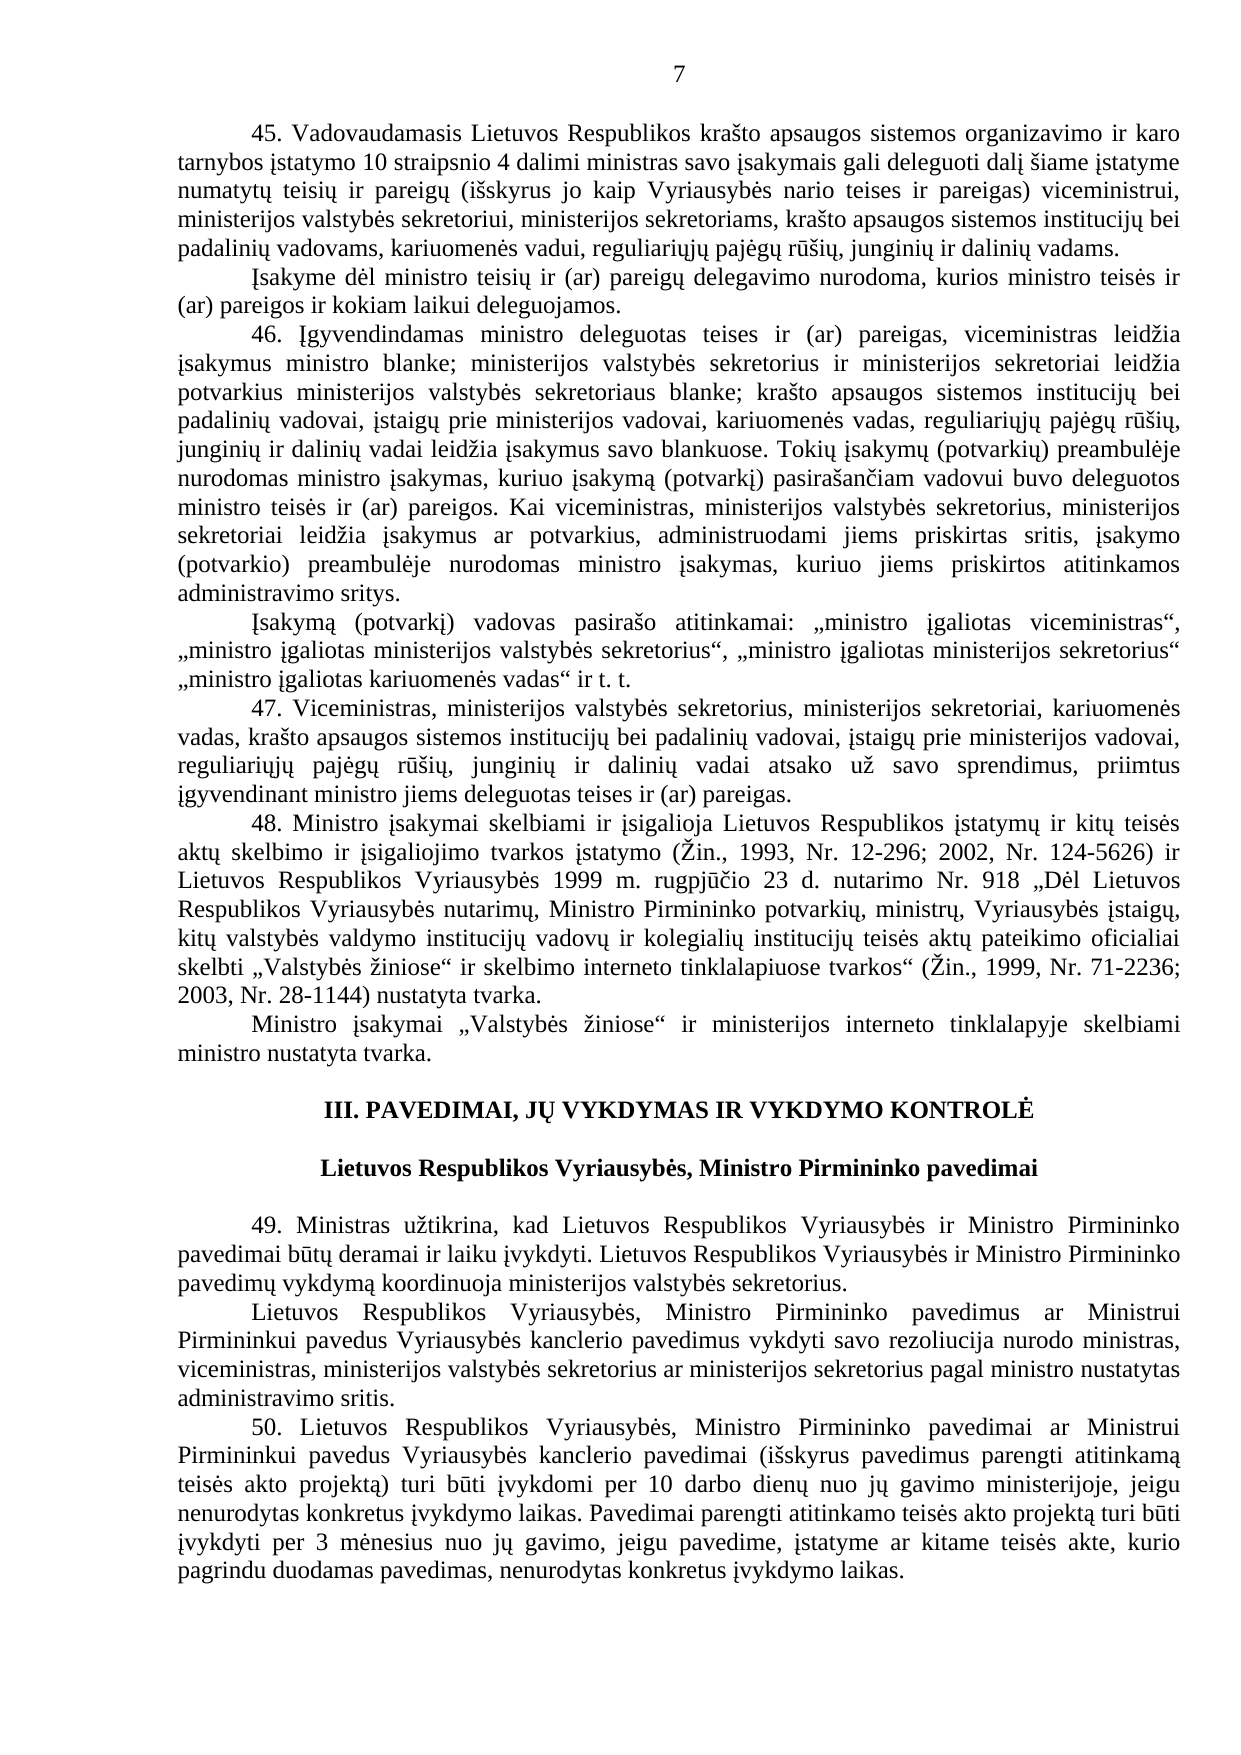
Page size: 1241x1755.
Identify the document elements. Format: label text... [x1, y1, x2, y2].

text 46. Įgyvendindamas ministro deleguotas teises ir (ar) pareigas, viceministras leidžia įsakymus ministro blanke; ministerijos valstybės sekretorius ir ministerijos sekretoriai leidžia potvarkius ministerijos valstybės sekretoriaus blanke; krašto apsaugos sistemos institucijų bei padalinių vadovai, įstaigų prie ministerijos vadovai, kariuomenės vadas, reguliariųjų pajėgų rūšių, junginių ir dalinių vadai leidžia įsakymus savo blankuose. Tokių įsakymų (potvarkių) preambulėje nurodomas ministro įsakymas, kuriuo įsakymą (potvarkį) pasirašančiam vadovui buvo deleguotos ministro teisės ir (ar) pareigos. Kai viceministras, ministerijos valstybės sekretorius, ministerijos sekretoriai leidžia įsakymus ar potvarkius, administruodami jiems priskirtas sritis, įsakymo (potvarkio) preambulėje nurodomas ministro įsakymas, kuriuo jiems priskirtos atitinkamos administravimo sritys. [177, 319, 1181, 607]
text 49. Ministras užtikrina, kad Lietuvos Respublikos Vyriausybės ir Ministro Pirmininko pavedimai būtų deramai ir laiku įvykdyti. Lietuvos Respublikos Vyriausybės ir Ministro Pirmininko pavedimų vykdymą koordinuoja ministerijos valstybės sekretorius. [177, 1211, 1181, 1297]
text Įsakyme dėl ministro teisių ir (ar) pareigų delegavimo nurodoma, kurios ministro teisės ir (ar) pareigos ir kokiam laikui deleguojamos. [177, 262, 1181, 319]
text 45. Vadovaudamasis Lietuvos Respublikos krašto apsaugos sistemos organizavimo ir karo tarnybos įstatymo 10 straipsnio 4 dalimi ministras savo įsakymais gali deleguoti dalį šiame įstatyme numatytų teisių ir pareigų (išskyrus jo kaip Vyriausybės nario teises ir pareigas) viceministrui, ministerijos valstybės sekretoriui, ministerijos sekretoriams, krašto apsaugos sistemos institucijų bei padalinių vadovams, kariuomenės vadui, reguliariųjų pajėgų rūšių, junginių ir dalinių vadams. [177, 118, 1181, 262]
text III. PAVEDIMAI, JŲ VYKDYMAS IR VYKDYMO KONTROLĖ [177, 1096, 1181, 1124]
text 47. Viceministras, ministerijos valstybės sekretorius, ministerijos sekretoriai, kariuomenės vadas, krašto apsaugos sistemos institucijų bei padalinių vadovai, įstaigų prie ministerijos vadovai, reguliariųjų pajėgų rūšių, junginių ir dalinių vadai atsako už savo sprendimus, priimtus įgyvendinant ministro jiems deleguotas teises ir (ar) pareigas. [177, 693, 1181, 808]
text Lietuvos Respublikos Vyriausybės, Ministro Pirmininko pavedimus ar Ministrui Pirmininkui pavedus Vyriausybės kanclerio pavedimus vykdyti savo rezoliucija nurodo ministras, viceministras, ministerijos valstybės sekretorius ar ministerijos sekretorius pagal ministro nustatytas administravimo sritis. [177, 1297, 1181, 1412]
text 50. Lietuvos Respublikos Vyriausybės, Ministro Pirmininko pavedimai ar Ministrui Pirmininkui pavedus Vyriausybės kanclerio pavedimai (išskyrus pavedimus parengti atitinkamą teisės akto projektą) turi būti įvykdomi per 10 darbo dienų nuo jų gavimo ministerijoje, jeigu nenurodytas konkretus įvykdymo laikas. Pavedimai parengti atitinkamo teisės akto projektą turi būti įvykdyti per 3 mėnesius nuo jų gavimo, jeigu pavedime, įstatyme ar kitame teisės akte, kurio pagrindu duodamas pavedimas, nenurodytas konkretus įvykdymo laikas. [177, 1412, 1181, 1584]
text Ministro įsakymai „Valstybės žiniose“ ir ministerijos interneto tinklalapyje skelbiami ministro nustatyta tvarka. [177, 1009, 1181, 1067]
text Įsakymą (potvarkį) vadovas pasirašo atitinkamai: „ministro įgaliotas viceministras“, „ministro įgaliotas ministerijos valstybės sekretorius“, „ministro įgaliotas ministerijos sekretorius“ „ministro įgaliotas kariuomenės vadas“ ir t. t. [177, 607, 1181, 693]
text Lietuvos Respublikos Vyriausybės, Ministro Pirmininko pavedimai [177, 1153, 1181, 1182]
text 48. Ministro įsakymai skelbiami ir įsigalioja Lietuvos Respublikos įstatymų ir kitų teisės aktų skelbimo ir įsigaliojimo tvarkos įstatymo (Žin., 1993, Nr. 12-296; 2002, Nr. 124-5626) ir Lietuvos Respublikos Vyriausybės 1999 m. rugpjūčio 23 d. nutarimo Nr. 918 „Dėl Lietuvos Respublikos Vyriausybės nutarimų, Ministro Pirmininko potvarkių, ministrų, Vyriausybės įstaigų, kitų valstybės valdymo institucijų vadovų ir kolegialių institucijų teisės aktų pateikimo oficialiai skelbti „Valstybės žiniose“ ir skelbimo interneto tinklalapiuose tvarkos“ (Žin., 1999, Nr. 71-2236; 2003, Nr. 28-1144) nustatyta tvarka. [177, 808, 1181, 1009]
